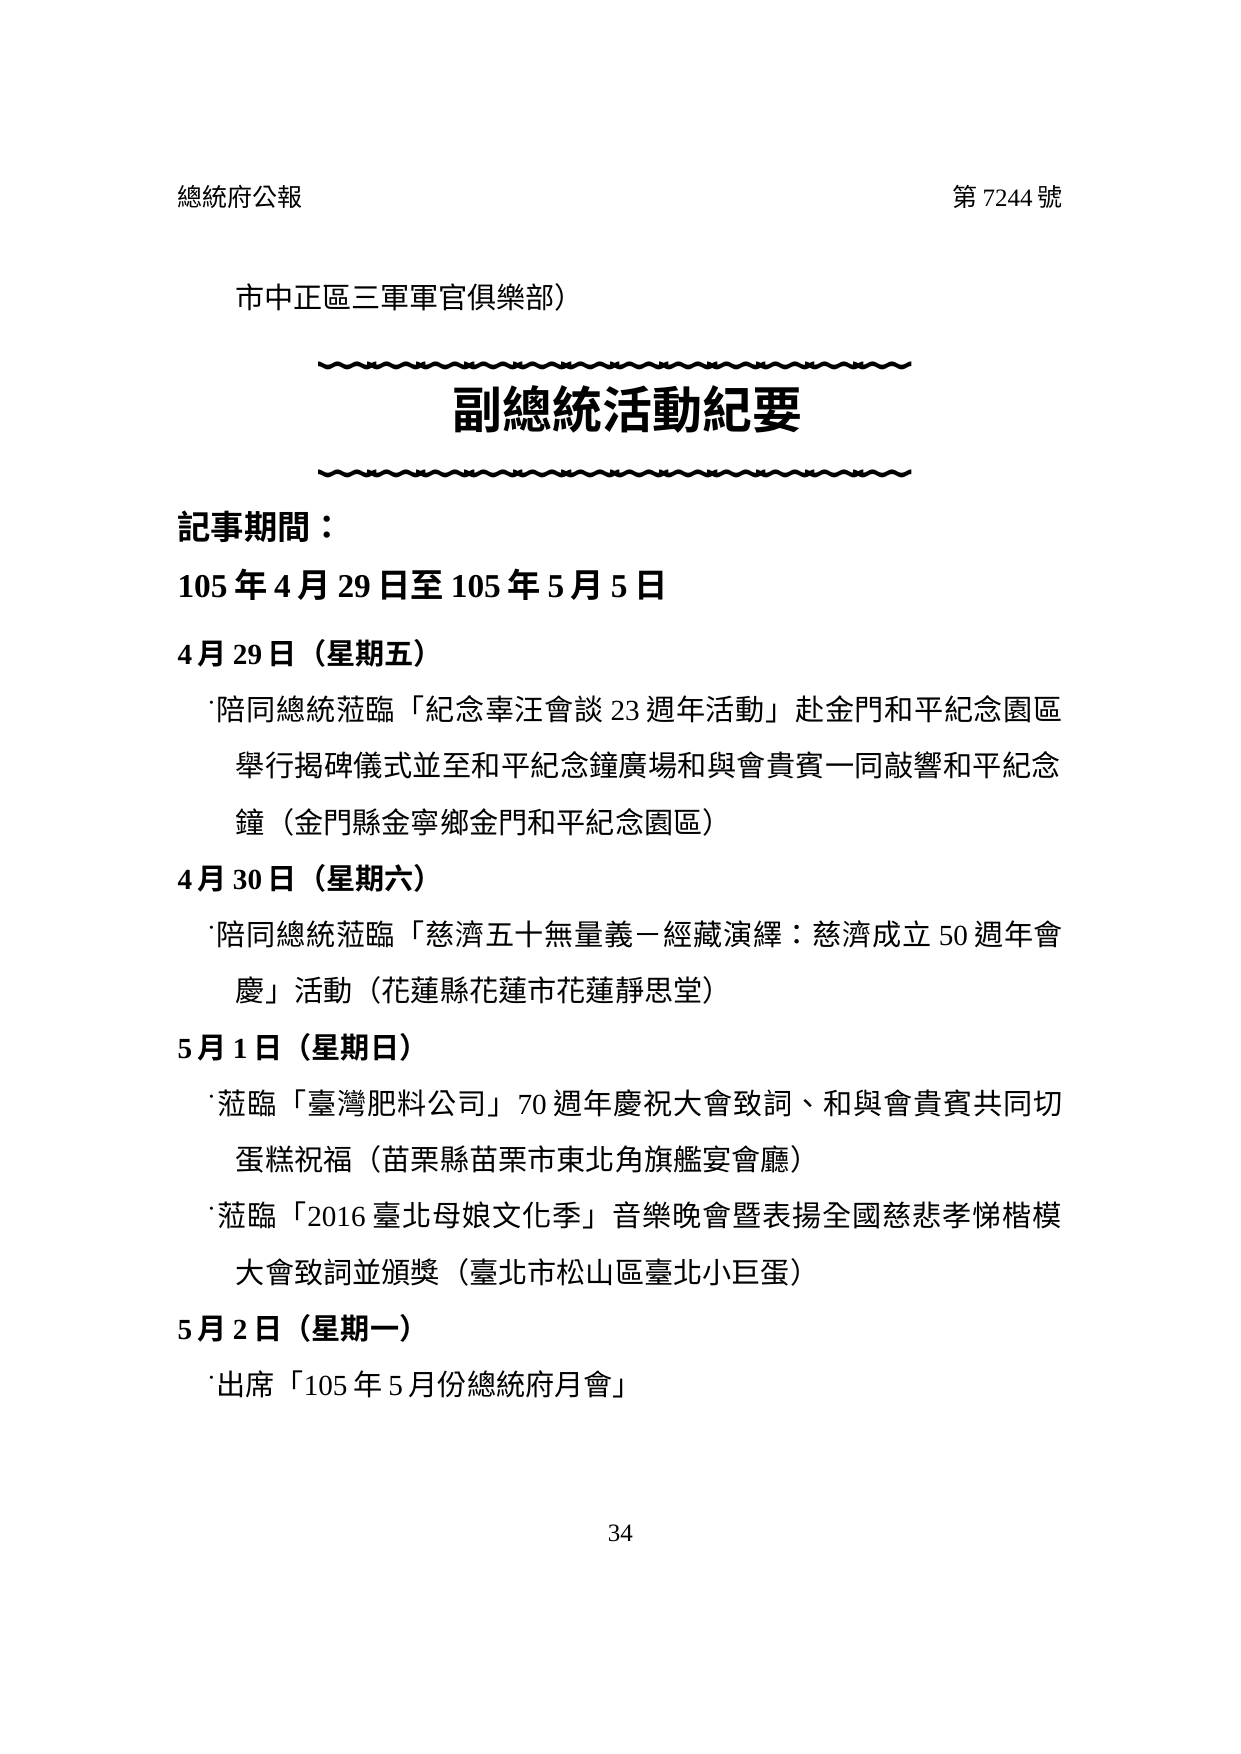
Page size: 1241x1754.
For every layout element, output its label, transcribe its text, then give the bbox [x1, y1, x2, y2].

text 副總統活動紀要 [192, 382, 1063, 440]
text ﹏﹏﹏﹏﹏﹏﹏﹏﹏﹏﹏﹏ [177, 453, 1063, 478]
text ˙蒞臨「臺灣肥料公司」70週年慶祝大會致詞、和與會貴賓共同切蛋糕祝福（苗栗縣苗栗市東北角旗艦宴會廳） [206, 1069, 1063, 1182]
text 市中正區三軍軍官俱樂部） [206, 266, 1063, 319]
text ˙出席「105年5月份總統府月會」 [206, 1351, 1063, 1407]
text ˙蒞臨「2016臺北母娘文化季」音樂晚會暨表揚全國慈悲孝悌楷模大會致詞並頒獎（臺北市松山區臺北小巨蛋） [206, 1182, 1063, 1294]
text 4月29日（星期五） [177, 619, 1063, 676]
text 5月1日（星期日） [177, 1013, 1063, 1069]
text 5月2日（星期一） [177, 1294, 1063, 1351]
text 4月30日（星期六） [177, 844, 1063, 901]
text 105年4月29日至105年5月5日 [177, 561, 1063, 607]
text ﹏﹏﹏﹏﹏﹏﹏﹏﹏﹏﹏﹏ [177, 344, 1063, 369]
text ˙陪同總統蒞臨「紀念辜汪會談23週年活動」赴金門和平紀念園區舉行揭碑儀式並至和平紀念鐘廣場和與會貴賓一同敲響和平紀念鐘（金門縣金寧鄉金門和平紀念園區） [206, 676, 1063, 844]
text 記事期間： [177, 503, 1063, 548]
text ˙陪同總統蒞臨「慈濟五十無量義－經藏演繹：慈濟成立50週年會慶」活動（花蓮縣花蓮市花蓮靜思堂） [206, 901, 1063, 1013]
